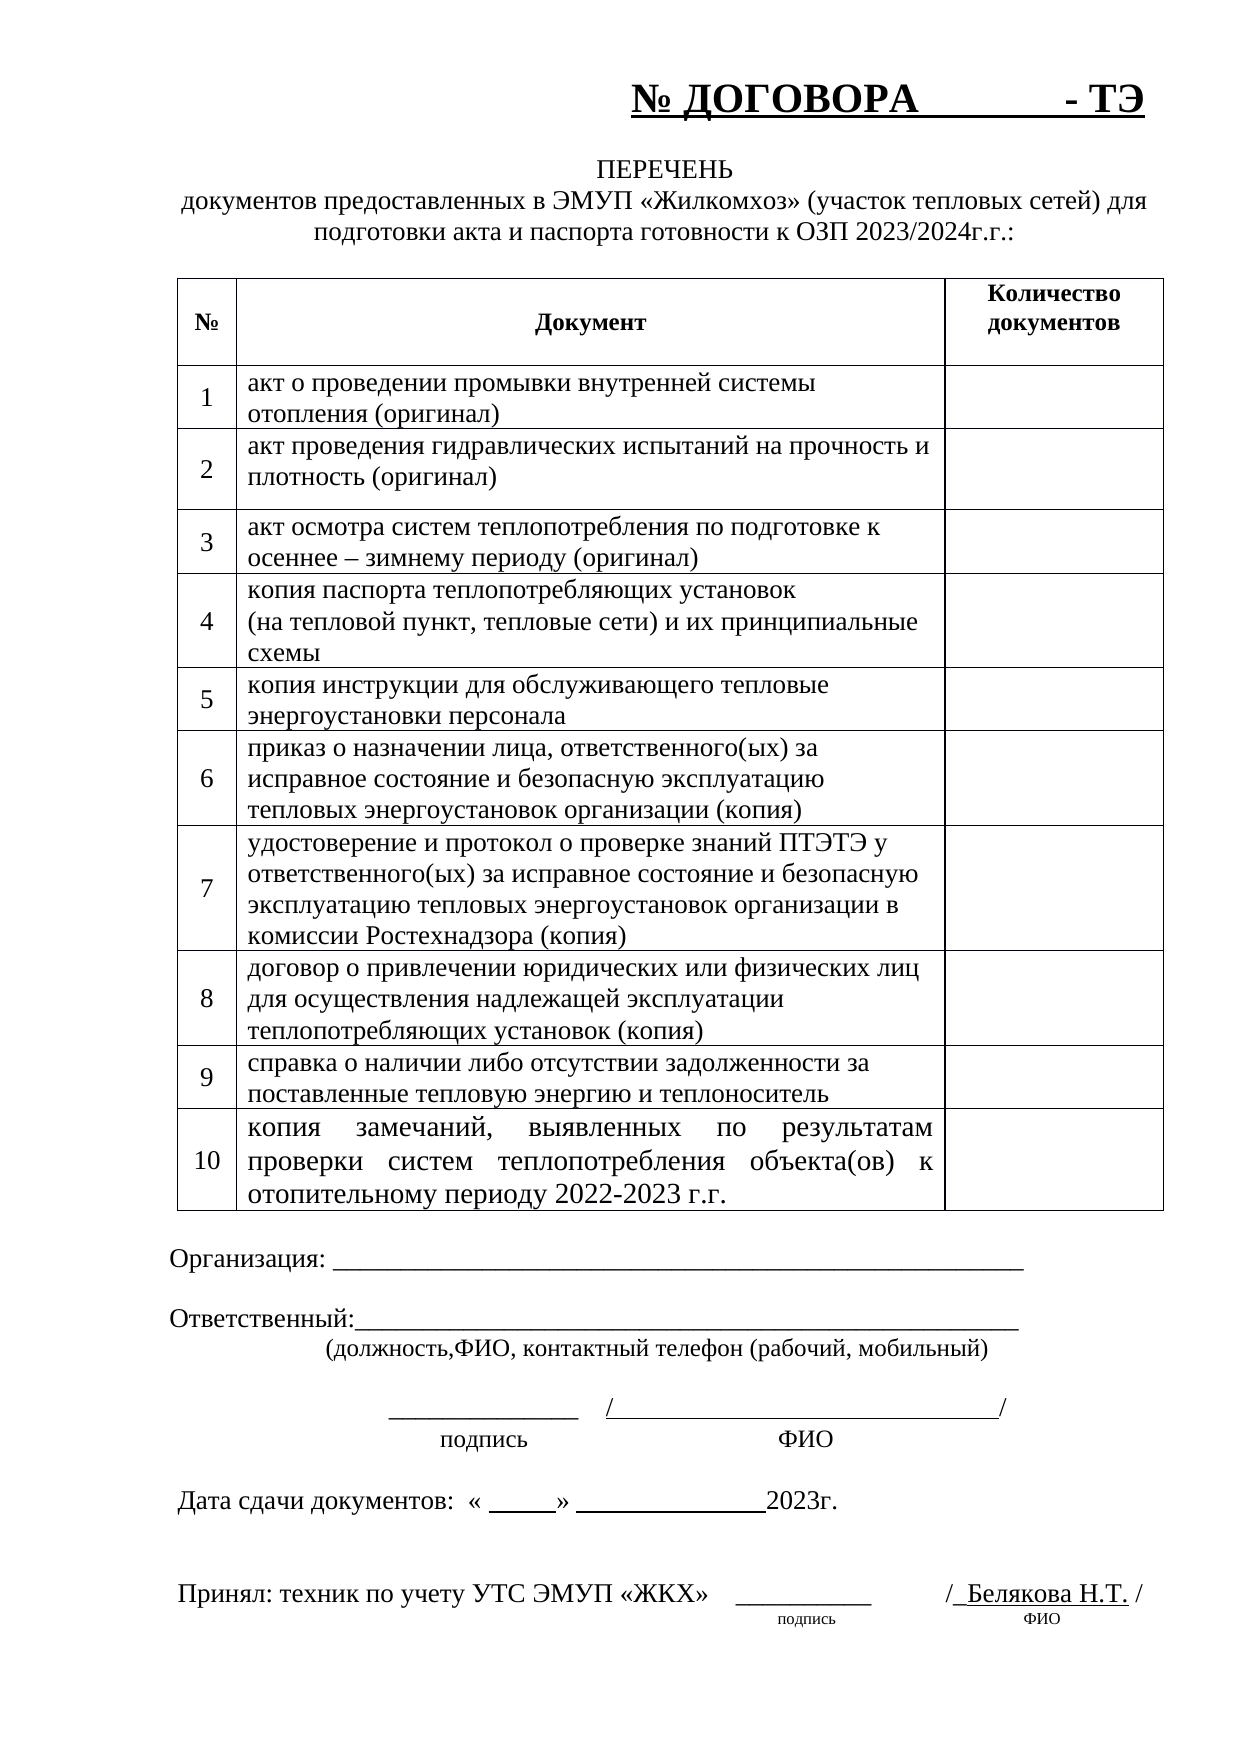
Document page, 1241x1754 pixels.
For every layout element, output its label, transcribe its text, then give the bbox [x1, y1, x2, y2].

text ПЕРЕЧЕНЬ [177, 153, 1152, 184]
table_cell [946, 574, 1163, 667]
table_cell [946, 1046, 1163, 1108]
table_cell удостоверение и протокол о проверке знаний ПТЭТЭ у ответственного(ых) за исправное состояние и безопасную эксплуатацию тепловых энергоустановок организации в комиссии Ростехнадзора (копия) [237, 826, 944, 950]
table_cell 1 [178, 366, 236, 428]
text документов предоставленных в ЭМУП «Жилкомхоз» (участок тепловых сетей) для подготовки акта и паспорта готовности к ОЗП 2023/2024г.г.: [177, 184, 1152, 246]
text № ДОГОВОРА - ТЭ [177, 74, 1152, 122]
table_cell копия паспорта теплопотребляющих установок (на тепловой пункт, тепловые сети) и их принципиальные схемы [237, 574, 944, 667]
table_cell [946, 826, 1163, 950]
table_cell договор о привлечении юридических или физических лиц для осуществления надлежащей эксплуатации теплопотребляющих установок (копия) [237, 951, 944, 1045]
table_cell 5 [178, 668, 236, 730]
table_cell [946, 668, 1163, 730]
table_header Документ [237, 279, 944, 365]
table_cell справка о наличии либо отсутствии задолженности за поставленные тепловую энергию и теплоноситель [237, 1046, 944, 1108]
text (должность,ФИО, контактный телефон (рабочий, мобильный) [162, 1333, 1152, 1362]
text Ответственный:_________________________________________________ [162, 1302, 1152, 1333]
table_cell 9 [178, 1046, 236, 1108]
table_cell [946, 1109, 1163, 1210]
table_cell 4 [178, 574, 236, 667]
table_header Количество документов [946, 279, 1163, 365]
text Принял: техник по учету УТС ЭМУП «ЖКХ» __________ /_Белякова Н.Т. / [177, 1577, 1152, 1609]
table_cell копия инструкции для обслуживающего тепловые энергоустановки персонала [237, 668, 944, 730]
table_cell приказ о назначении лица, ответственного(ых) за исправное состояние и безопасную эксплуатацию тепловых энергоустановок организации (копия) [237, 731, 944, 825]
table_cell [946, 731, 1163, 825]
table_cell 7 [178, 826, 236, 950]
table_cell [946, 510, 1163, 572]
table_cell [946, 429, 1163, 509]
text Организация: ___________________________________________________ [162, 1242, 1152, 1273]
table_cell 3 [178, 510, 236, 572]
table_cell копия замечаний, выявленных по результатам проверки систем теплопотребления объекта(ов) к отопительному периоду 2022-2023 г.г. [237, 1109, 944, 1210]
table_cell [946, 366, 1163, 428]
text Дата сдачи документов: « » 2023г. [177, 1484, 1152, 1515]
table_cell 6 [178, 731, 236, 825]
text подпись ФИО [162, 1422, 1152, 1453]
table_cell акт о проведении промывки внутренней системы отопления (оригинал) [237, 366, 944, 428]
table_cell [946, 951, 1163, 1045]
table_cell акт проведения гидравлических испытаний на прочность и плотность (оригинал) [237, 429, 944, 509]
text ______________ / / [162, 1391, 1152, 1422]
table_cell 8 [178, 951, 236, 1045]
text подпись ФИО [177, 1609, 1152, 1628]
table_cell 10 [178, 1109, 236, 1210]
table_cell 2 [178, 429, 236, 509]
table_cell акт осмотра систем теплопотребления по подготовке к осеннее – зимнему периоду (оригинал) [237, 510, 944, 572]
table_header № [178, 279, 236, 365]
